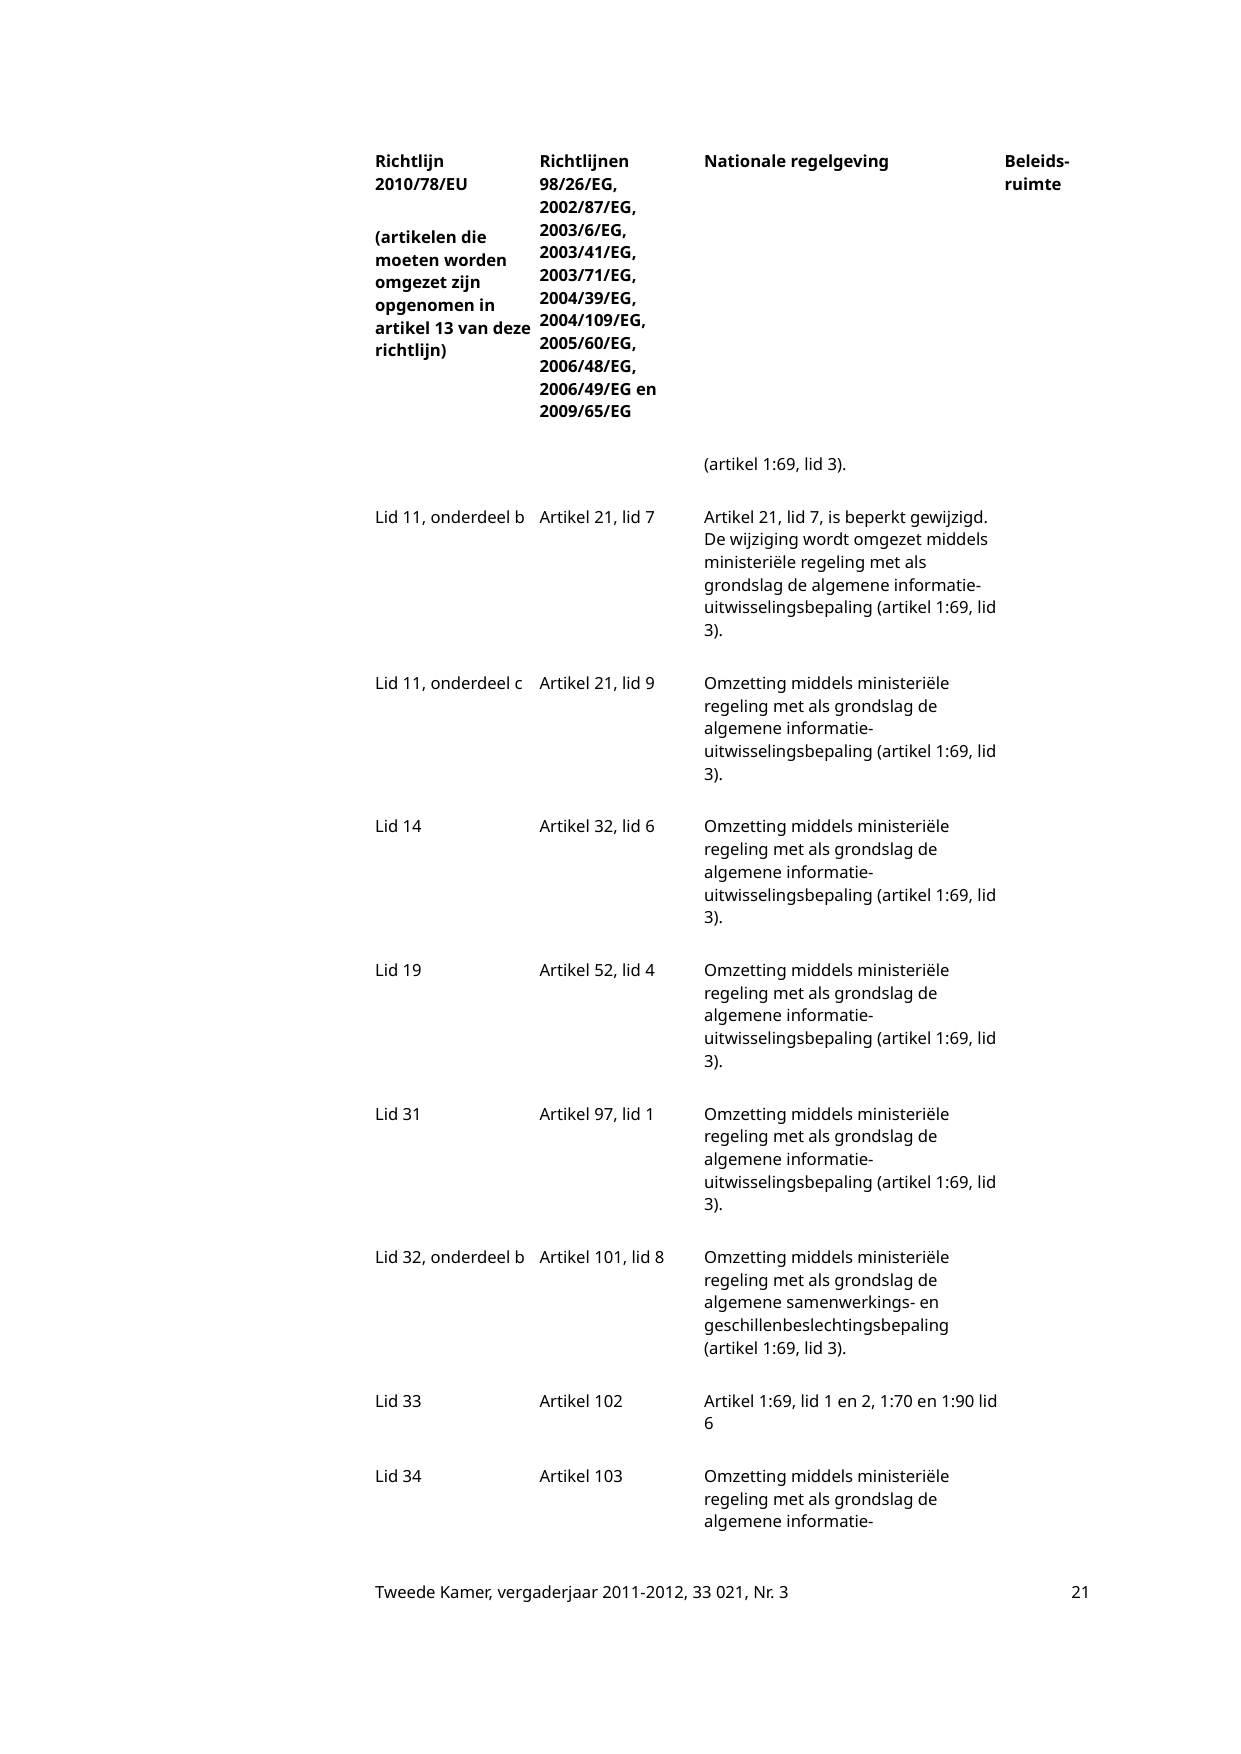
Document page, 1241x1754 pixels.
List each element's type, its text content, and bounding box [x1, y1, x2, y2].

table_cell Lid 32, onderdeel b [375, 1435, 539, 1525]
table_cell [1004, 1148, 1090, 1291]
table_cell [1004, 1291, 1090, 1434]
table_cell Artikel 32, lid 6 [539, 1004, 704, 1147]
table_cell Lid 11, onderdeel a [375, 505, 539, 694]
table_cell Lid 19 [375, 1148, 539, 1291]
table_cell [1004, 505, 1090, 694]
table_cell Artikel 9, lid 2 [539, 453, 704, 505]
table_header Richtlijnen 98/26/EG, 2002/87/EG, 2003/6/EG, 2003/41/EG, 2003/71/EG, 2004/39/EG, 2004/109/EG, 2005/60/EG, 2006/48/EG, 2006/49/EG en 2009/65/EG [539, 150, 704, 452]
table_cell Lid 31 [375, 1291, 539, 1434]
table_cell Omzetting middels ministeriële regeling met als grondslag de algemene informatie-uitwisselingsbepaling (artikel 1:69, lid 3). [704, 860, 1004, 1004]
table_cell Artikel 101, lid 8 [539, 1435, 704, 1525]
table_cell Artikel 52, lid 4 [539, 1148, 704, 1291]
table_header Beleids-ruimte [1004, 150, 1090, 452]
table_cell [1004, 1004, 1090, 1147]
table_cell Artikel 21, lid 5 [539, 505, 704, 694]
table_cell Omzetting middels ministeriële regeling met als grondslag de algemene informatie-uitwisselingsbepaling (artikel 1:69, lid 3). [704, 1291, 1004, 1434]
table_cell Omzetting middels ministeriële regeling met als grondslag de algemene informatie-uitwisselingsbepaling (artikel 1:69, lid 3). [704, 453, 1004, 505]
table_cell Artikel 21, lid 9 [539, 860, 704, 1004]
table_cell Artikel 21, lid 7, is beperkt gewijzigd. De wijziging wordt omgezet middels ministeriële regeling met als grondslag de algemene informatie-uitwisselingsbepaling (artikel 1:69, lid 3). [704, 694, 1004, 860]
table_cell [1004, 694, 1090, 860]
table_cell Artikel 21, lid 5, is beperkt gewijzigd. De wijziging wordt omgezet middels ministeriële regeling met als grondslag de algemene samenwerkings- en geschillenbeslechtingsbepaling (artikel 1:69, lid 3). [704, 505, 1004, 694]
table_cell Omzetting middels ministeriële regeling met als grondslag de algemene informatie-uitwisselingsbepaling (artikel 1:69, lid 3). [704, 1004, 1004, 1147]
table_cell [1004, 860, 1090, 1004]
table_cell Lid 14 [375, 1004, 539, 1147]
table_cell [1004, 453, 1090, 505]
table_header Richtlijn 2010/78/EU (artikelen die moeten worden omgezet zijn opgenomen in artikel 13 van deze richtlijn) [375, 150, 539, 452]
table_cell Artikel 97, lid 1 [539, 1291, 704, 1434]
table_cell Lid 11, onderdeel c [375, 860, 539, 1004]
table_cell Artikel 21, lid 7 [539, 694, 704, 860]
table_cell Omzetting middels ministeriële regeling met als grondslag de algemene informatie-uitwisselingsbepaling (artikel 1:69, lid 3). [704, 1148, 1004, 1291]
table_header Nationale regelgeving [704, 150, 1004, 452]
table_cell Lid 4 [375, 453, 539, 505]
table_cell Lid 11, onderdeel b [375, 694, 539, 860]
table_cell Omzetting middels ministeriële regeling met als grondslag de algemene samenwerkings- en geschillenbeslechtingsbepaling (artikel 1:69, lid 3). [704, 1435, 1004, 1525]
table_cell [1004, 1435, 1090, 1525]
